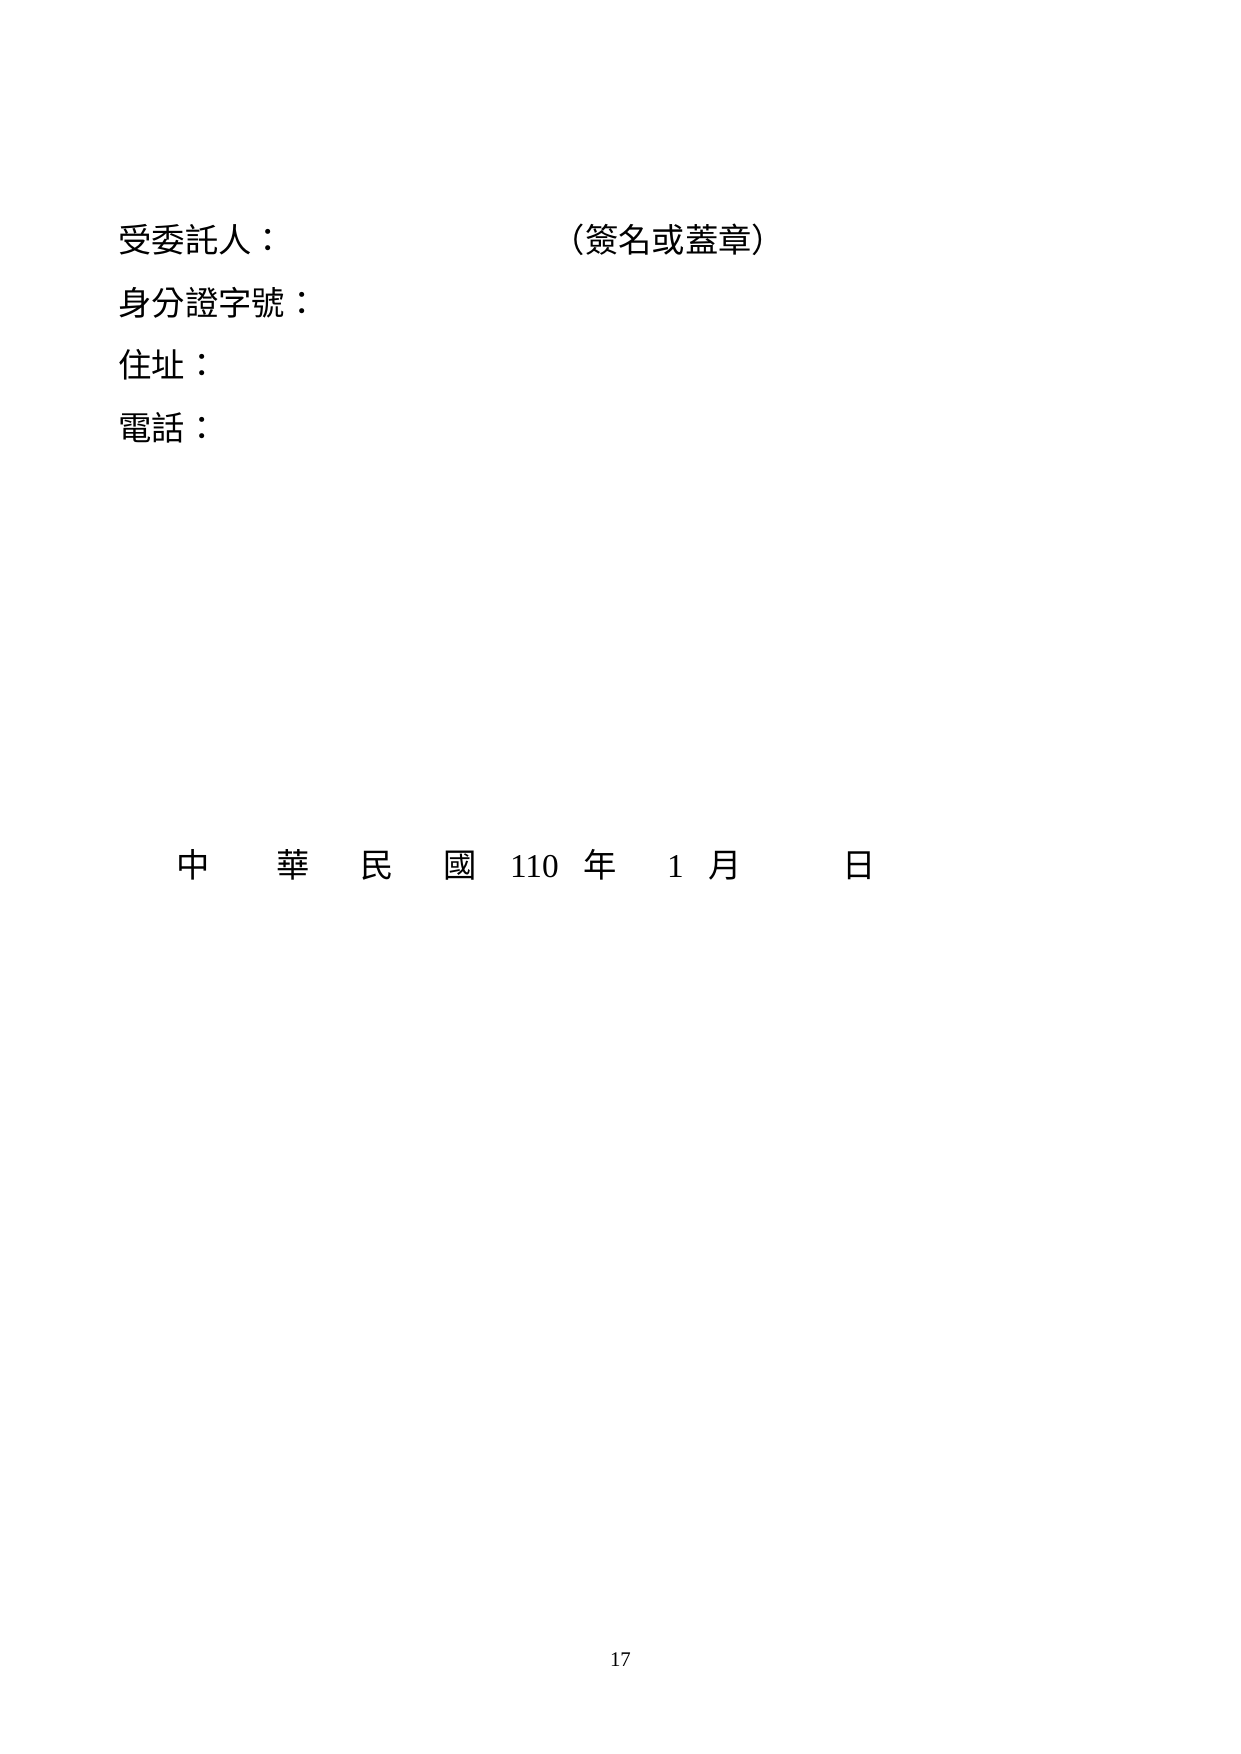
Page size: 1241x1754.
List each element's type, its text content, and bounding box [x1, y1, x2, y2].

text 受委託人： （簽名或蓋章） [118, 197, 1122, 259]
text 身分證字號： [118, 259, 1122, 322]
text 住址： [118, 322, 1122, 384]
text 中 華 民 國 110 年 1 月 日 [118, 822, 1122, 884]
text 電話： [118, 384, 1122, 447]
